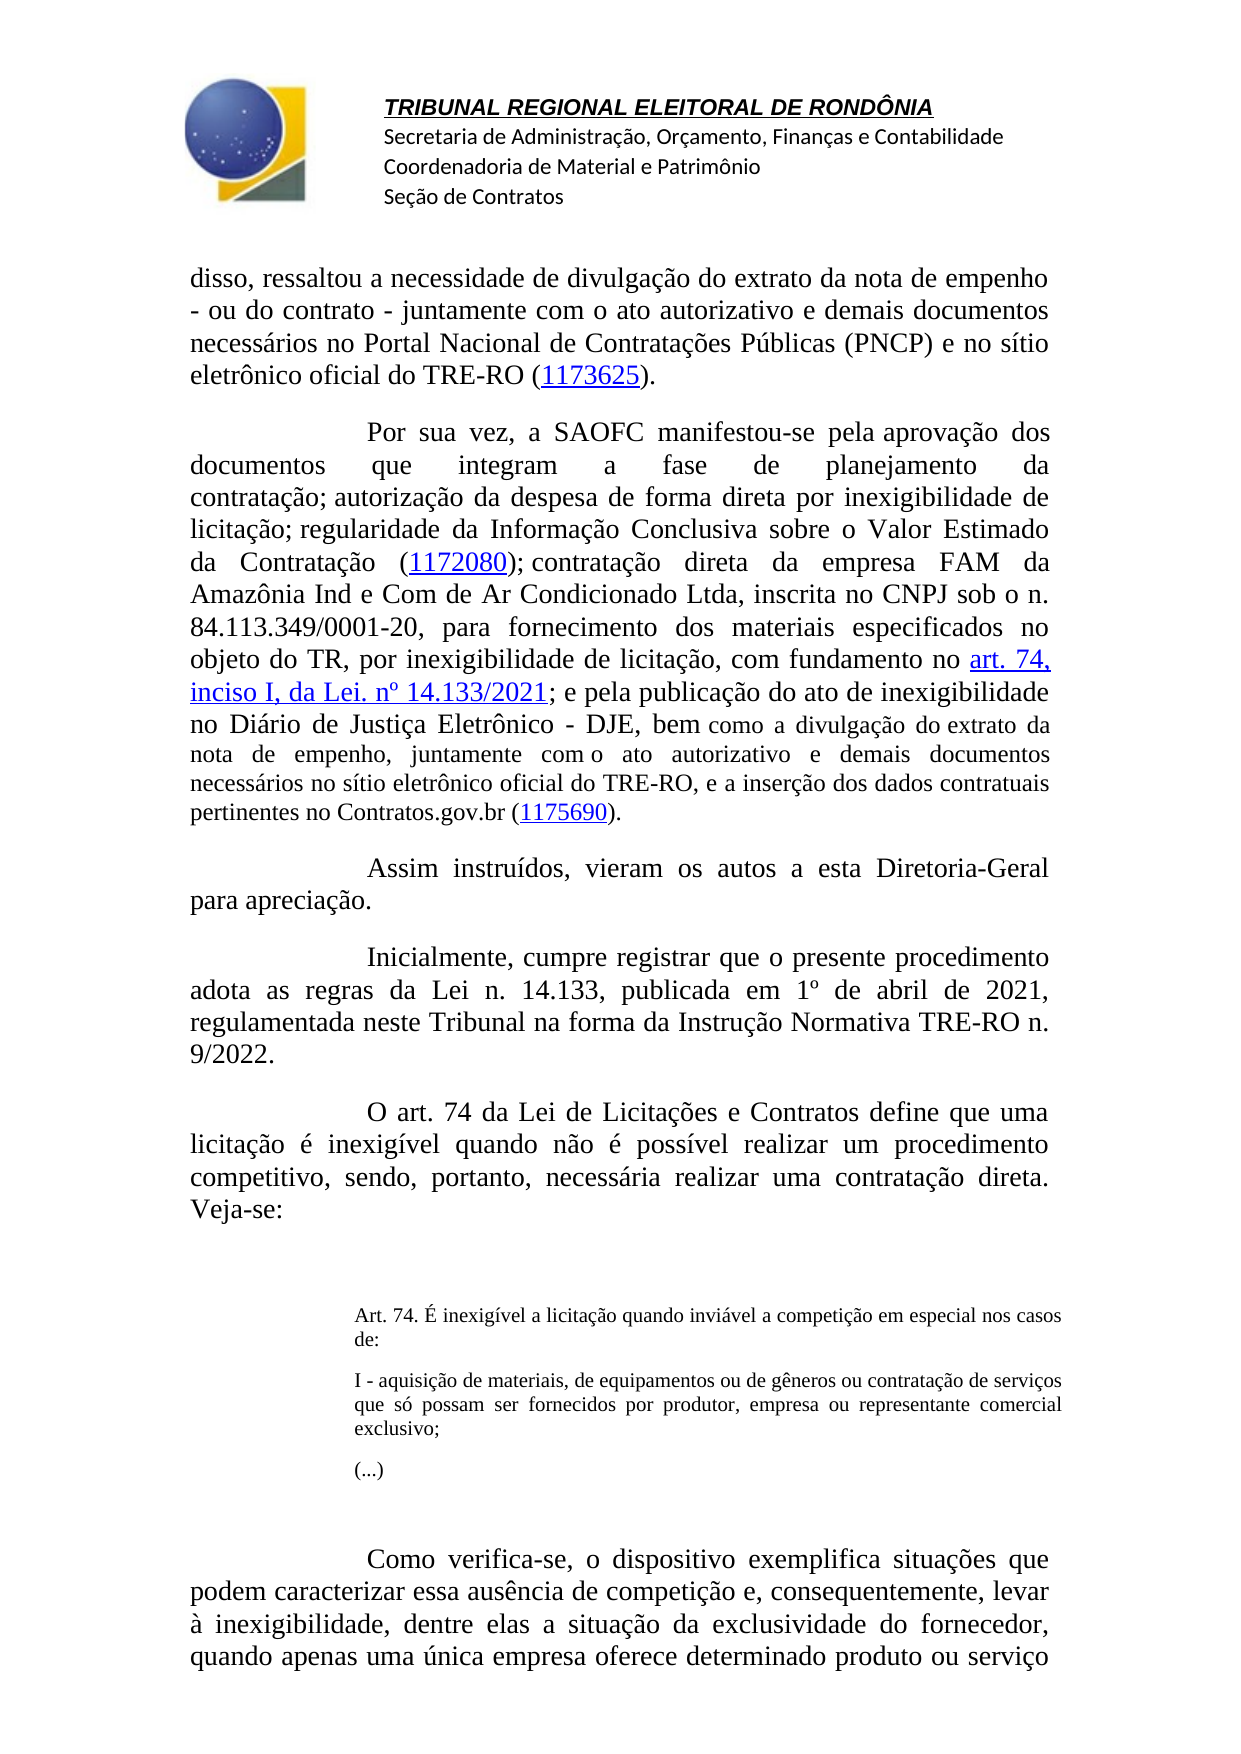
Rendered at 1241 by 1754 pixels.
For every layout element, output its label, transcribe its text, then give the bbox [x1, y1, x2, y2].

text O art. 74 da Lei de Licitações e Contratos define que uma licitação é inexigível quando não é possível realizar um procedimento competitivo, sendo, portanto, necessária realizar uma contratação direta. Veja-se: [190, 1095, 1051, 1224]
text Como verifica-se, o dispositivo exemplifica situações que podem caracterizar essa ausência de competição e, consequentemente, levar à inexigibilidade, dentre elas a situação da exclusividade do fornecedor, quando apenas uma única empresa oferece determinado produto ou serviço [190, 1542, 1051, 1672]
text Por sua vez, a SAOFC manifestou-se pela aprovação dos documentos que integram a fase de planejamento da contratação; autorização da despesa de forma direta por inexigibilidade de licitação; regularidade da Informação Conclusiva sobre o Valor Estimado da Contratação (1172080); contratação direta da empresa FAM da Amazônia Ind e Com de Ar Condicionado Ltda, inscrita no CNPJ sob o n. 84.113.349/0001-20, para fornecimento dos materiais especificados no objeto do TR, por inexigibilidade de licitação, com fundamento no art. 74, inciso I, da Lei. nº 14.133/2021; e pela publicação do ato de inexigibilidade no Diário de Justiça Eletrônico - DJE, bem como a divulgação do extrato da nota de empenho, juntamente com o ato autorizativo e demais documentos necessários no sítio eletrônico oficial do TRE-RO, e a inserção dos dados contratuais pertinentes no Contratos.gov.br (1175690). [190, 415, 1051, 826]
text (...) [354, 1456, 1063, 1481]
text Assim instruídos, vieram os autos a esta Diretoria-Geral para apreciação. [190, 851, 1051, 915]
text Art. 74. É inexigível a licitação quando inviável a competição em especial nos casos de: [354, 1303, 1063, 1351]
text Inicialmente, cumpre registrar que o presente procedimento adota as regras da Lei n. 14.133, publicada em 1º de abril de 2021, regulamentada neste Tribunal na forma da Instrução Normativa TRE-RO n. 9/2022. [190, 940, 1051, 1070]
text I - aquisição de materiais, de equipamentos ou de gêneros ou contratação de serviços que só possam ser fornecidos por produtor, empresa ou representante comercial exclusivo; [354, 1368, 1063, 1440]
text disso, ressaltou a necessidade de divulgação do extrato da nota de empenho - ou do contrato - juntamente com o ato autorizativo e demais documentos necessários no Portal Nacional de Contratações Públicas (PNCP) e no sítio eletrônico oficial do TRE-RO (1173625). [190, 261, 1051, 390]
